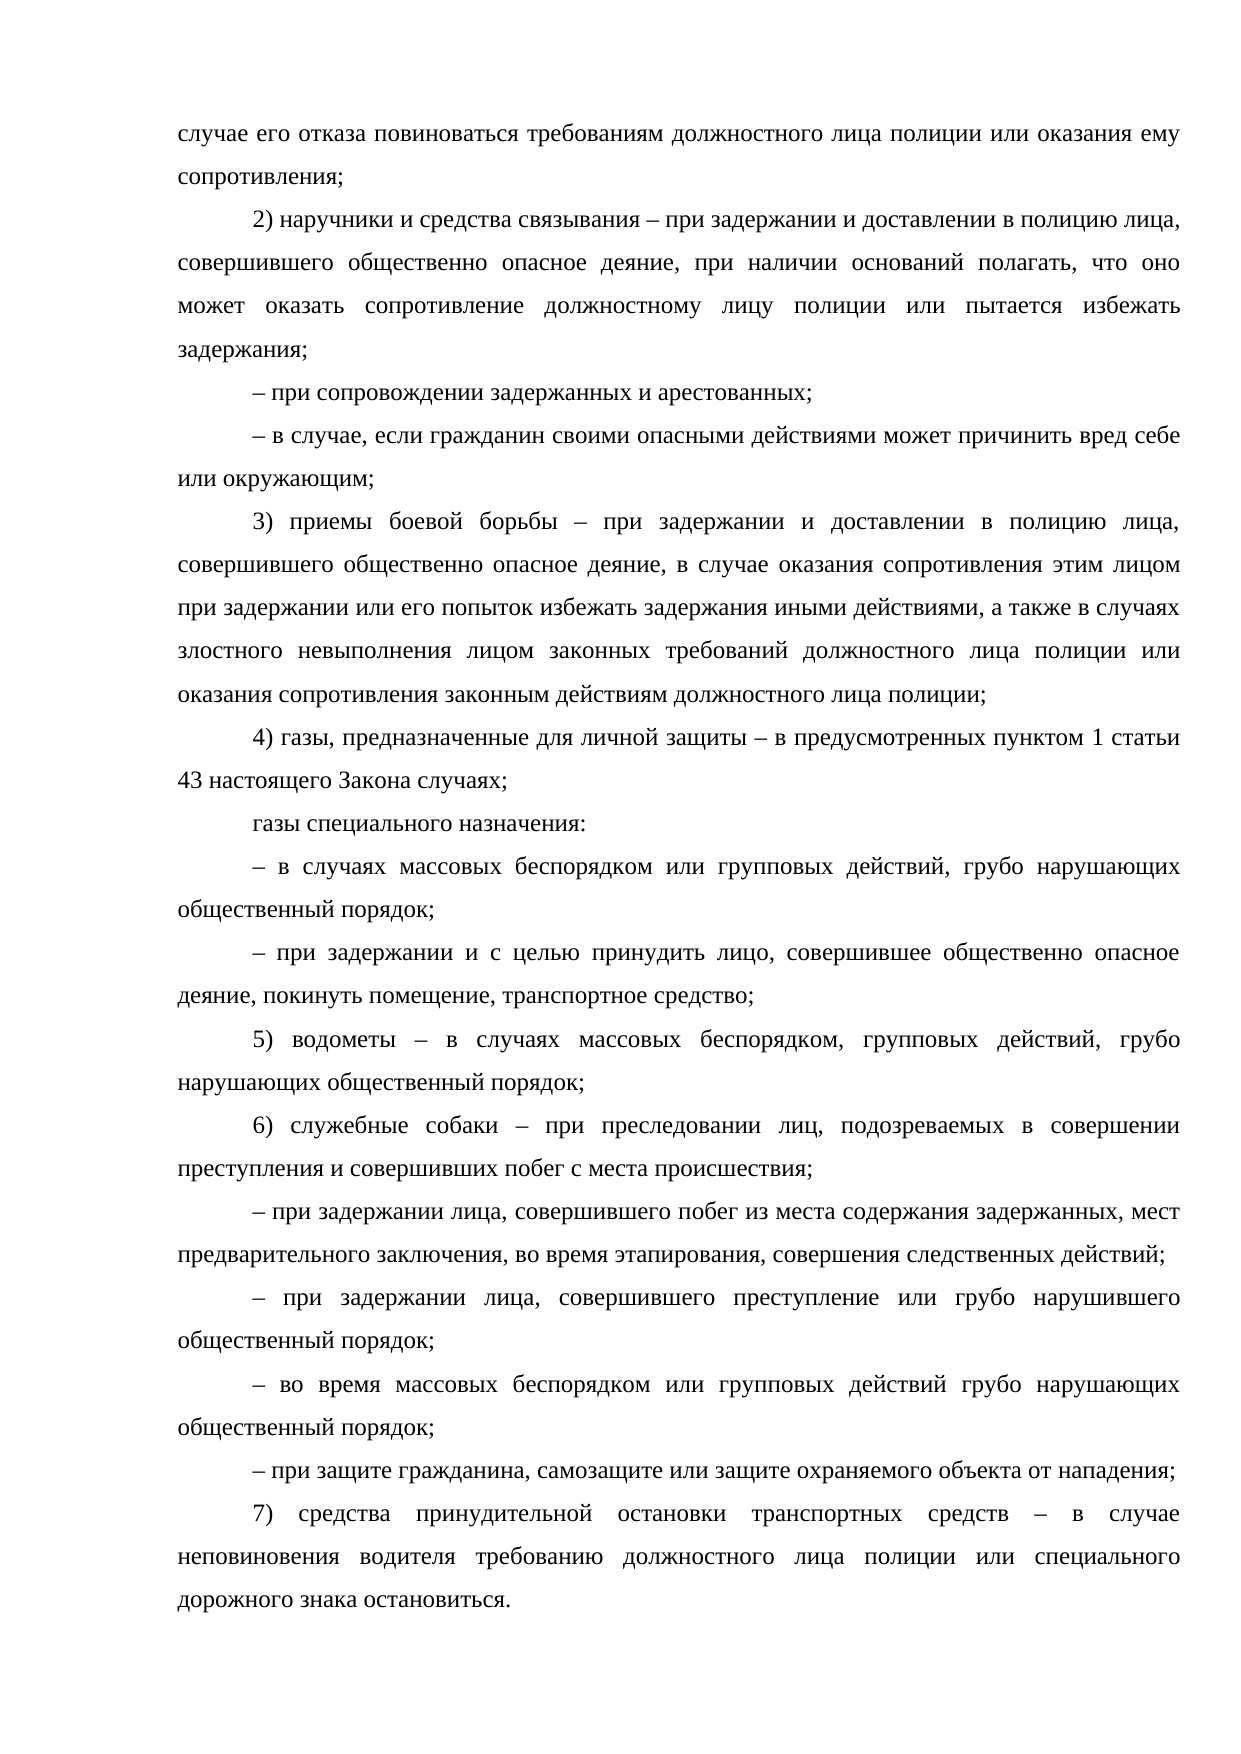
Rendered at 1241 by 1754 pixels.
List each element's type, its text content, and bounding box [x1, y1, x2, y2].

text 5) водометы – в случаях массовых беспорядком, групповых действий, грубо нарушающих общественный порядок; [177, 1024, 1181, 1096]
text случае его отказа повиноваться требованиям должностного лица полиции или оказания ему сопротивления; [177, 118, 1181, 190]
text – при задержании лица, совершившего побег из места содержания задержанных, мест предварительного заключения, во время этапирования, совершения следственных действий; [177, 1196, 1181, 1268]
text – при сопровождении задержанных и арестованных; [177, 377, 1181, 406]
text – в случае, если гражданин своими опасными действиями может причинить вред себе или окружающим; [177, 420, 1181, 492]
text 3) приемы боевой борьбы – при задержании и доставлении в полицию лица, совершившего общественно опасное деяние, в случае оказания сопротивления этим лицом при задержании или его попыток избежать задержания иными действиями, а также в случаях злостного невыполнения лицом законных требований должностного лица полиции или оказания сопротивления законным действиям должностного лица полиции; [177, 506, 1181, 707]
text 6) служебные собаки – при преследовании лиц, подозреваемых в совершении преступления и совершивших побег с места происшествия; [177, 1110, 1181, 1182]
text газы специального назначения: [177, 808, 1181, 837]
text – в случаях массовых беспорядком или групповых действий, грубо нарушающих общественный порядок; [177, 851, 1181, 923]
text 7) средства принудительной остановки транспортных средств – в случае неповиновения водителя требованию должностного лица полиции или специального дорожного знака остановиться. [177, 1498, 1181, 1613]
text 4) газы, предназначенные для личной защиты – в предусмотренных пунктом 1 статьи 43 настоящего Закона случаях; [177, 722, 1181, 794]
text 2) наручники и средства связывания – при задержании и доставлении в полицию лица, совершившего общественно опасное деяние, при наличии оснований полагать, что оно может оказать сопротивление должностному лицу полиции или пытается избежать задержания; [177, 204, 1181, 362]
text – при защите гражданина, самозащите или защите охраняемого объекта от нападения; [252, 1455, 1181, 1484]
text – во время массовых беспорядком или групповых действий грубо нарушающих общественный порядок; [177, 1369, 1181, 1441]
text – при задержании и с целью принудить лицо, совершившее общественно опасное деяние, покинуть помещение, транспортное средство; [177, 937, 1181, 1009]
text – при задержании лица, совершившего преступление или грубо нарушившего общественный порядок; [177, 1282, 1181, 1354]
